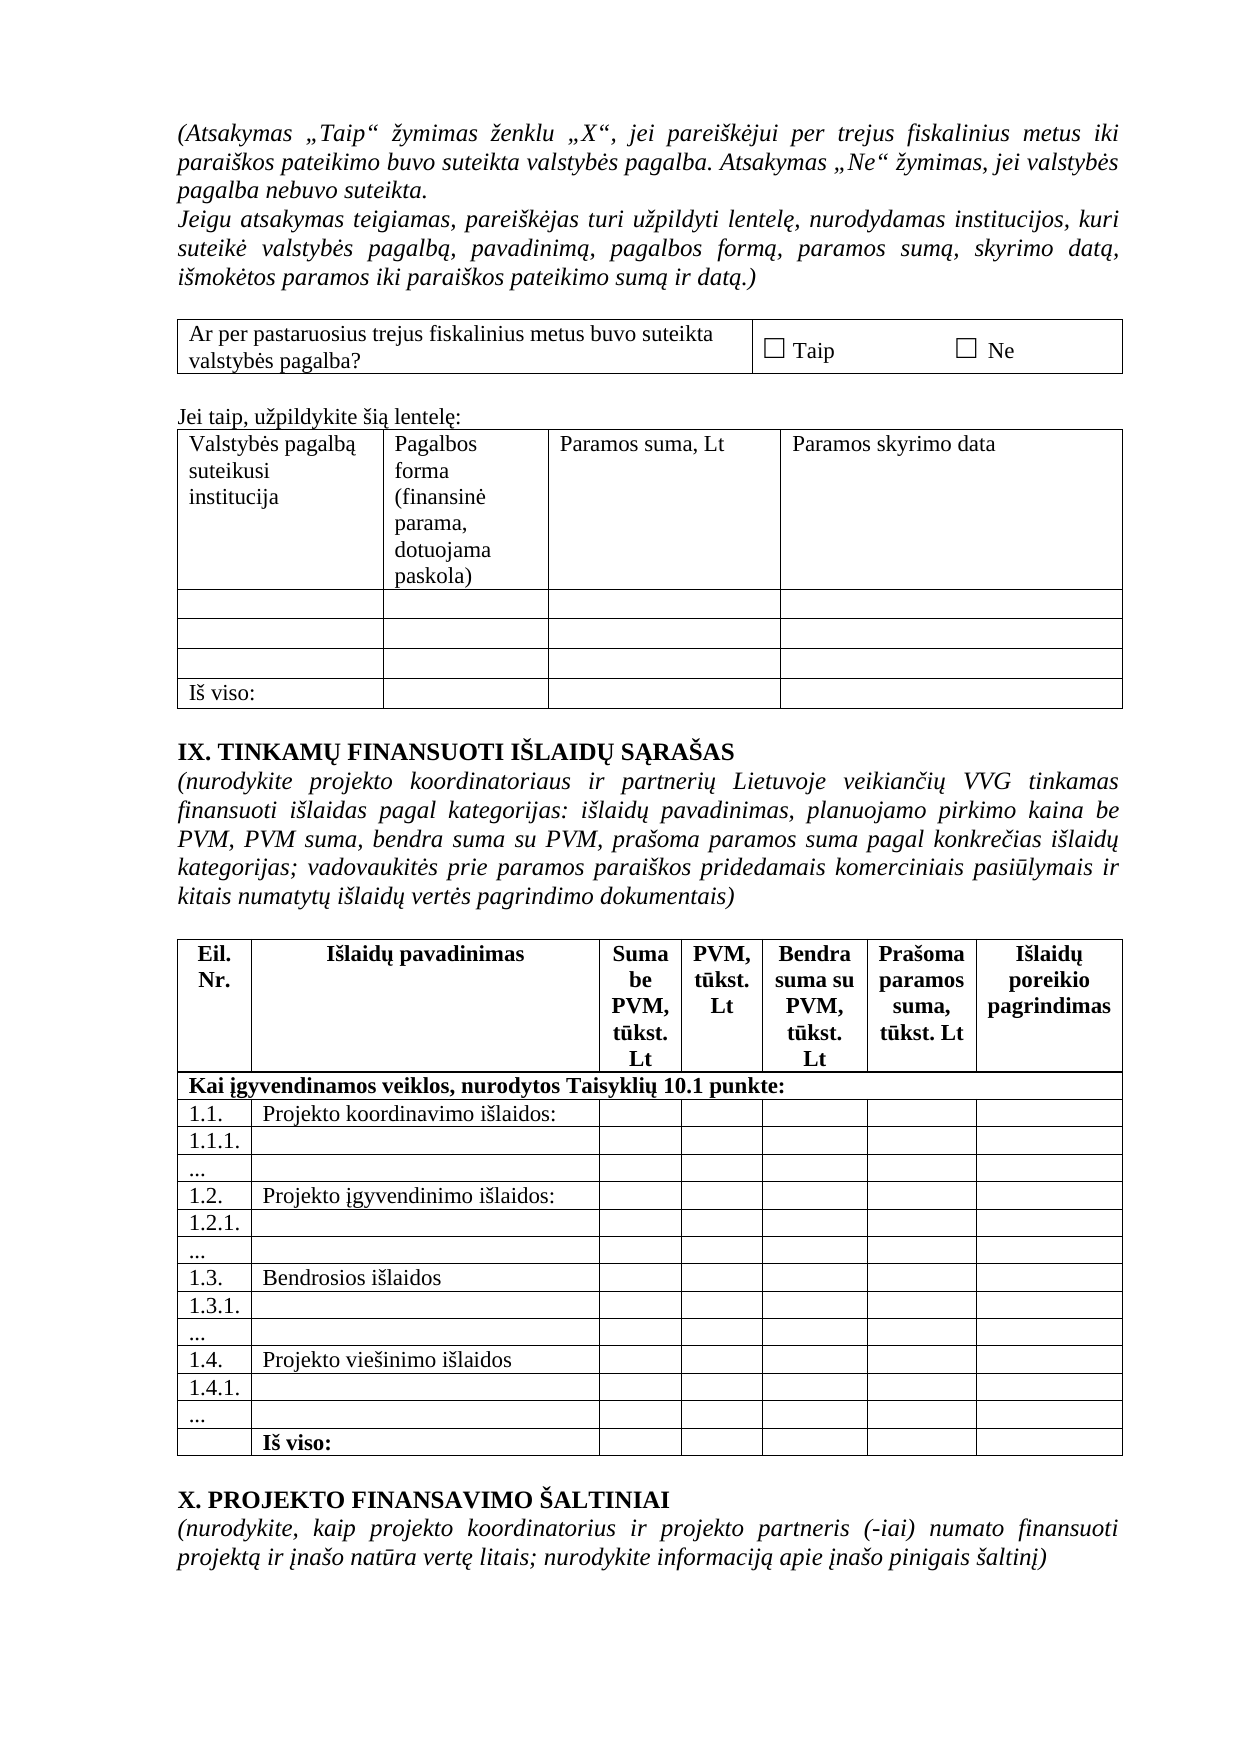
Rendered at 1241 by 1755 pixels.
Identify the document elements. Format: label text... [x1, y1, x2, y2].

table_cell [600, 1429, 681, 1455]
table_header Ar per pastaruosius trejus fiskalinius metus buvo suteikta valstybės pagalba? [178, 320, 752, 373]
table_cell [600, 1100, 681, 1126]
table_cell [682, 1264, 762, 1291]
table_cell Bendrosios išlaidos [252, 1264, 599, 1291]
table_cell Projekto koordinavimo išlaidos: [252, 1100, 599, 1126]
table_cell [600, 1374, 681, 1400]
table_header Išlaidų poreikio pagrindimas [977, 940, 1122, 1071]
table_cell [384, 679, 548, 708]
table_cell [682, 1374, 762, 1400]
table_cell [682, 1127, 762, 1154]
text Jeigu atsakymas teigiamas, pareiškėjas turi užpildyti lentelę, nurodydamas institucijos, kuri suteikė valstybės pagalbą, pavadinimą, pagalbos formą, paramos sumą, skyrimo datą, išmokėtos paramos iki paraiškos pateikimo sumą ir datą.) [177, 204, 1122, 291]
table_cell [252, 1127, 599, 1154]
table_cell [549, 679, 780, 708]
text (Atsakymas „Taip“ žymimas ženklu „X“, jei pareiškėjui per trejus fiskalinius metus iki paraiškos pateikimo buvo suteikta valstybės pagalba. Atsakymas „Ne“ žymimas, jei valstybės pagalba nebuvo suteikta. [177, 118, 1122, 204]
table_cell [252, 1374, 599, 1400]
table_cell [868, 1155, 976, 1181]
table_cell [763, 1264, 867, 1291]
table_cell [763, 1100, 867, 1126]
table_header Išlaidų pavadinimas [252, 940, 599, 1071]
table_cell [763, 1155, 867, 1181]
table_cell [763, 1210, 867, 1236]
table_cell [600, 1182, 681, 1208]
table_cell [384, 590, 548, 618]
table_cell Projekto įgyvendinimo išlaidos: [252, 1182, 599, 1208]
table_header □ Ne [914, 320, 1122, 373]
table_header Eil. Nr. [178, 940, 251, 1071]
table_cell [868, 1210, 976, 1236]
table_cell [600, 1210, 681, 1236]
table_header Valstybės pagalbą suteikusi institucija [178, 430, 383, 588]
table_cell 1.2.1. [178, 1210, 251, 1236]
table_cell [763, 1237, 867, 1263]
table_cell [868, 1319, 976, 1345]
table_cell [763, 1182, 867, 1208]
table_cell [763, 1292, 867, 1318]
table_cell [682, 1401, 762, 1428]
table_cell [682, 1182, 762, 1208]
table_cell [977, 1155, 1122, 1181]
table_cell Kai įgyvendinamos veiklos, nurodytos Taisyklių 10.1 punkte: [178, 1073, 1122, 1099]
table_cell 1.1. [178, 1100, 251, 1126]
table_cell [252, 1210, 599, 1236]
table_cell [868, 1237, 976, 1263]
table_cell [600, 1127, 681, 1154]
text Jei taip, užpildykite šią lentelę: [177, 403, 1122, 429]
text (nurodykite, kaip projekto koordinatorius ir projekto partneris (-iai) numato finansuoti projektą ir įnašo natūra vertę litais; nurodykite informaciją apie įnašo pinigais šaltinį) [177, 1513, 1122, 1571]
table_cell [977, 1264, 1122, 1291]
table_cell 1.2. [178, 1182, 251, 1208]
table_cell [252, 1319, 599, 1345]
table_header Bendra suma su PVM, tūkst. Lt [763, 940, 867, 1071]
table_cell [600, 1155, 681, 1181]
table_cell [600, 1292, 681, 1318]
table_cell [868, 1401, 976, 1428]
table_cell [600, 1346, 681, 1373]
table_cell Iš viso: [178, 679, 383, 708]
table_cell [977, 1374, 1122, 1400]
table_cell [977, 1127, 1122, 1154]
table_header Pagalbos forma (finansinė parama, dotuojama paskola) [384, 430, 548, 588]
table_cell [178, 1429, 251, 1455]
table_cell [868, 1292, 976, 1318]
table_cell [252, 1292, 599, 1318]
table_cell [868, 1429, 976, 1455]
table_cell [977, 1401, 1122, 1428]
table_cell [977, 1100, 1122, 1126]
table_cell [868, 1264, 976, 1291]
table_cell [977, 1210, 1122, 1236]
table_header Paramos skyrimo data [781, 430, 1122, 588]
table_cell [682, 1346, 762, 1373]
text IX. TINKAMŲ FINANSUOTI IŠLAIDŲ SĄRAŠAS [177, 737, 1122, 766]
table_cell [549, 590, 780, 618]
table_cell [977, 1237, 1122, 1263]
table_cell [763, 1429, 867, 1455]
table_cell [763, 1374, 867, 1400]
table_cell [178, 619, 383, 648]
table_cell [868, 1127, 976, 1154]
table_cell [868, 1100, 976, 1126]
table_header Paramos suma, Lt [549, 430, 780, 588]
table_cell [682, 1319, 762, 1345]
table_cell [682, 1210, 762, 1236]
table_cell [178, 649, 383, 678]
table_cell ... [178, 1401, 251, 1428]
table_cell 1.4.1. [178, 1374, 251, 1400]
table_cell [600, 1237, 681, 1263]
table_cell 1.1.1. [178, 1127, 251, 1154]
table_cell [977, 1292, 1122, 1318]
table_cell 1.3. [178, 1264, 251, 1291]
table_cell [600, 1264, 681, 1291]
table_cell ... [178, 1319, 251, 1345]
table_header □ Taip [753, 320, 914, 373]
table_cell [868, 1374, 976, 1400]
table_header Prašoma paramos suma, tūkst. Lt [868, 940, 976, 1071]
table_cell [549, 649, 780, 678]
table_cell [781, 590, 1122, 618]
table_cell [781, 649, 1122, 678]
table_cell [384, 619, 548, 648]
table_cell [763, 1401, 867, 1428]
text X. PROJEKTO FINANSAVIMO ŠALTINIAI [177, 1485, 1122, 1513]
table_cell [763, 1127, 867, 1154]
table_cell [600, 1319, 681, 1345]
table_cell ... [178, 1237, 251, 1263]
table_cell [682, 1292, 762, 1318]
table_cell [682, 1429, 762, 1455]
table_cell [781, 619, 1122, 648]
table_header Suma be PVM, tūkst. Lt [600, 940, 681, 1071]
table_cell ... [178, 1155, 251, 1181]
table_cell [549, 619, 780, 648]
table_cell 1.4. [178, 1346, 251, 1373]
table_cell [977, 1319, 1122, 1345]
table_cell [781, 679, 1122, 708]
table_header PVM, tūkst. Lt [682, 940, 762, 1071]
table_cell [682, 1237, 762, 1263]
table_cell [252, 1155, 599, 1181]
table_cell [977, 1429, 1122, 1455]
text (nurodykite projekto koordinatoriaus ir partnerių Lietuvoje veikiančių VVG tinkamas finansuoti išlaidas pagal kategorijas: išlaidų pavadinimas, planuojamo pirkimo kaina be PVM, PVM suma, bendra suma su PVM, prašoma paramos suma pagal konkrečias išlaidų kategorijas; vadovaukitės prie paramos paraiškos pridedamais komerciniais pasiūlymais ir kitais numatytų išlaidų vertės pagrindimo dokumentais) [177, 766, 1122, 910]
table_cell [178, 590, 383, 618]
table_cell [763, 1319, 867, 1345]
table_cell [977, 1182, 1122, 1208]
table_cell [252, 1401, 599, 1428]
table_cell [868, 1182, 976, 1208]
table_cell Iš viso: [252, 1429, 599, 1455]
table_cell [600, 1401, 681, 1428]
table_cell 1.3.1. [178, 1292, 251, 1318]
table_cell [384, 649, 548, 678]
table_cell [763, 1346, 867, 1373]
table_cell [868, 1346, 976, 1373]
table_cell Projekto viešinimo išlaidos [252, 1346, 599, 1373]
table_cell [977, 1346, 1122, 1373]
table_cell [682, 1100, 762, 1126]
table_cell [682, 1155, 762, 1181]
table_cell [252, 1237, 599, 1263]
